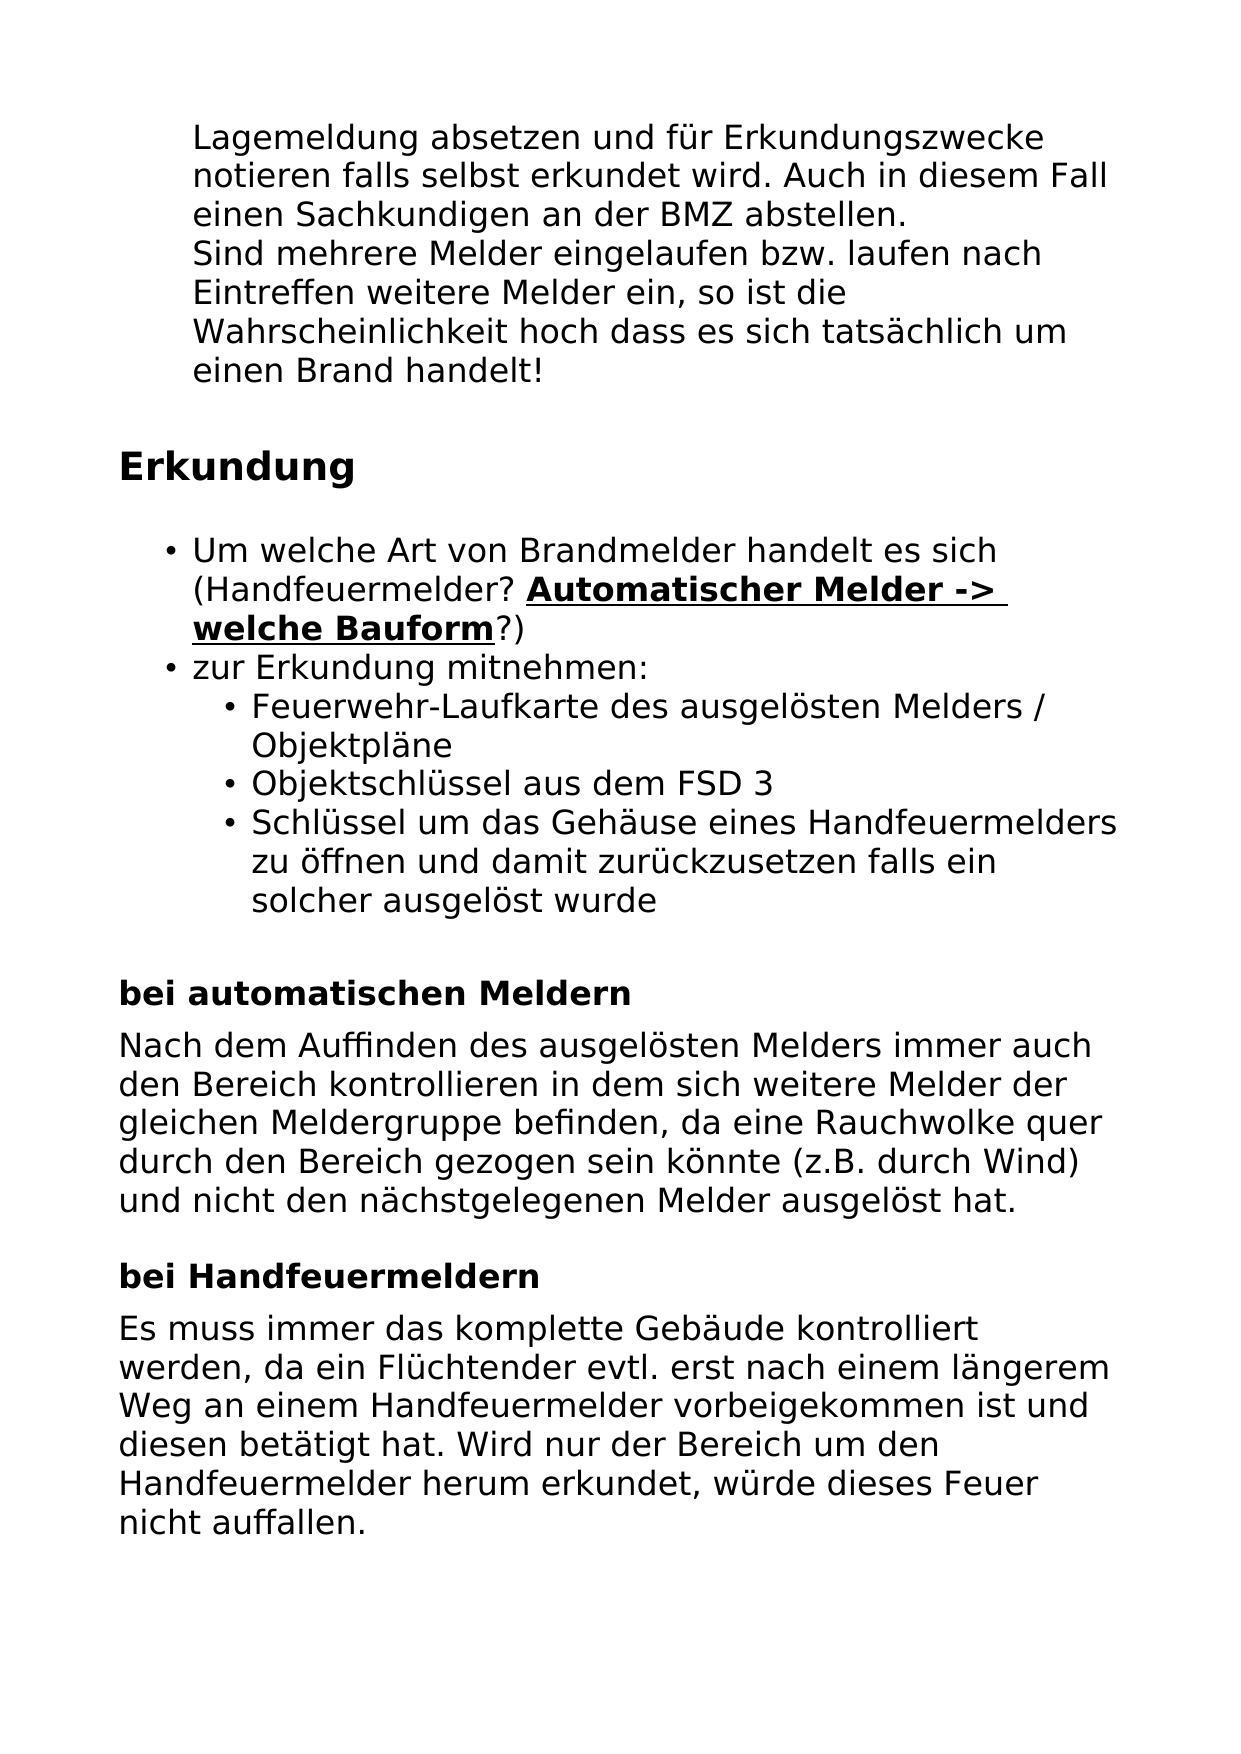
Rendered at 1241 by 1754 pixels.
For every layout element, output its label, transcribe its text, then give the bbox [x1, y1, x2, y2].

list zur Erkundung mitnehmen: [177, 648, 1122, 687]
subtitle bei Handfeuermeldern [118, 1258, 1122, 1297]
list Um welche Art von Brandmelder handelt es sich (Handfeuermelder? Automatischer Melder -> welche Bauform?) [177, 532, 1122, 648]
text Es muss immer das komplette Gebäude kontrolliert werden, da ein Flüchtender evtl. erst nach einem längerem Weg an einem Handfeuermelder vorbeigekommen ist und diesen betätigt hat. Wird nur der Bereich um den Handfeuermelder herum erkundet, würde dieses Feuer nicht auffallen. [118, 1309, 1122, 1542]
list Feuerwehr-Laufkarte des ausgelösten Melders / Objektpläne [236, 687, 1122, 765]
subtitle Erkundung [118, 444, 1122, 490]
list Schlüssel um das Gehäuse eines Handfeuermelders zu öffnen und damit zurückzusetzen falls ein solcher ausgelöst wurde [236, 804, 1122, 920]
list Lagemeldung absetzen und für Erkundungszwecke notieren falls selbst erkundet wird. Auch in diesem Fall einen Sachkundigen an der BMZ abstellen. Sind mehrere Melder eingelaufen bzw. laufen nach Eintreffen weitere Melder ein, so ist die Wahrscheinlichkeit hoch dass es sich tatsächlich um einen Brand handelt! [177, 118, 1122, 390]
list Objektschlüssel aus dem FSD 3 [236, 765, 1122, 804]
text Nach dem Auffinden des ausgelösten Melders immer auch den Bereich kontrollieren in dem sich weitere Melder der gleichen Meldergruppe befinden, da eine Rauchwolke quer durch den Bereich gezogen sein könnte (z.B. durch Wind) und nicht den nächstgelegenen Melder ausgelöst hat. [118, 1026, 1122, 1220]
subtitle bei automatischen Meldern [118, 975, 1122, 1014]
